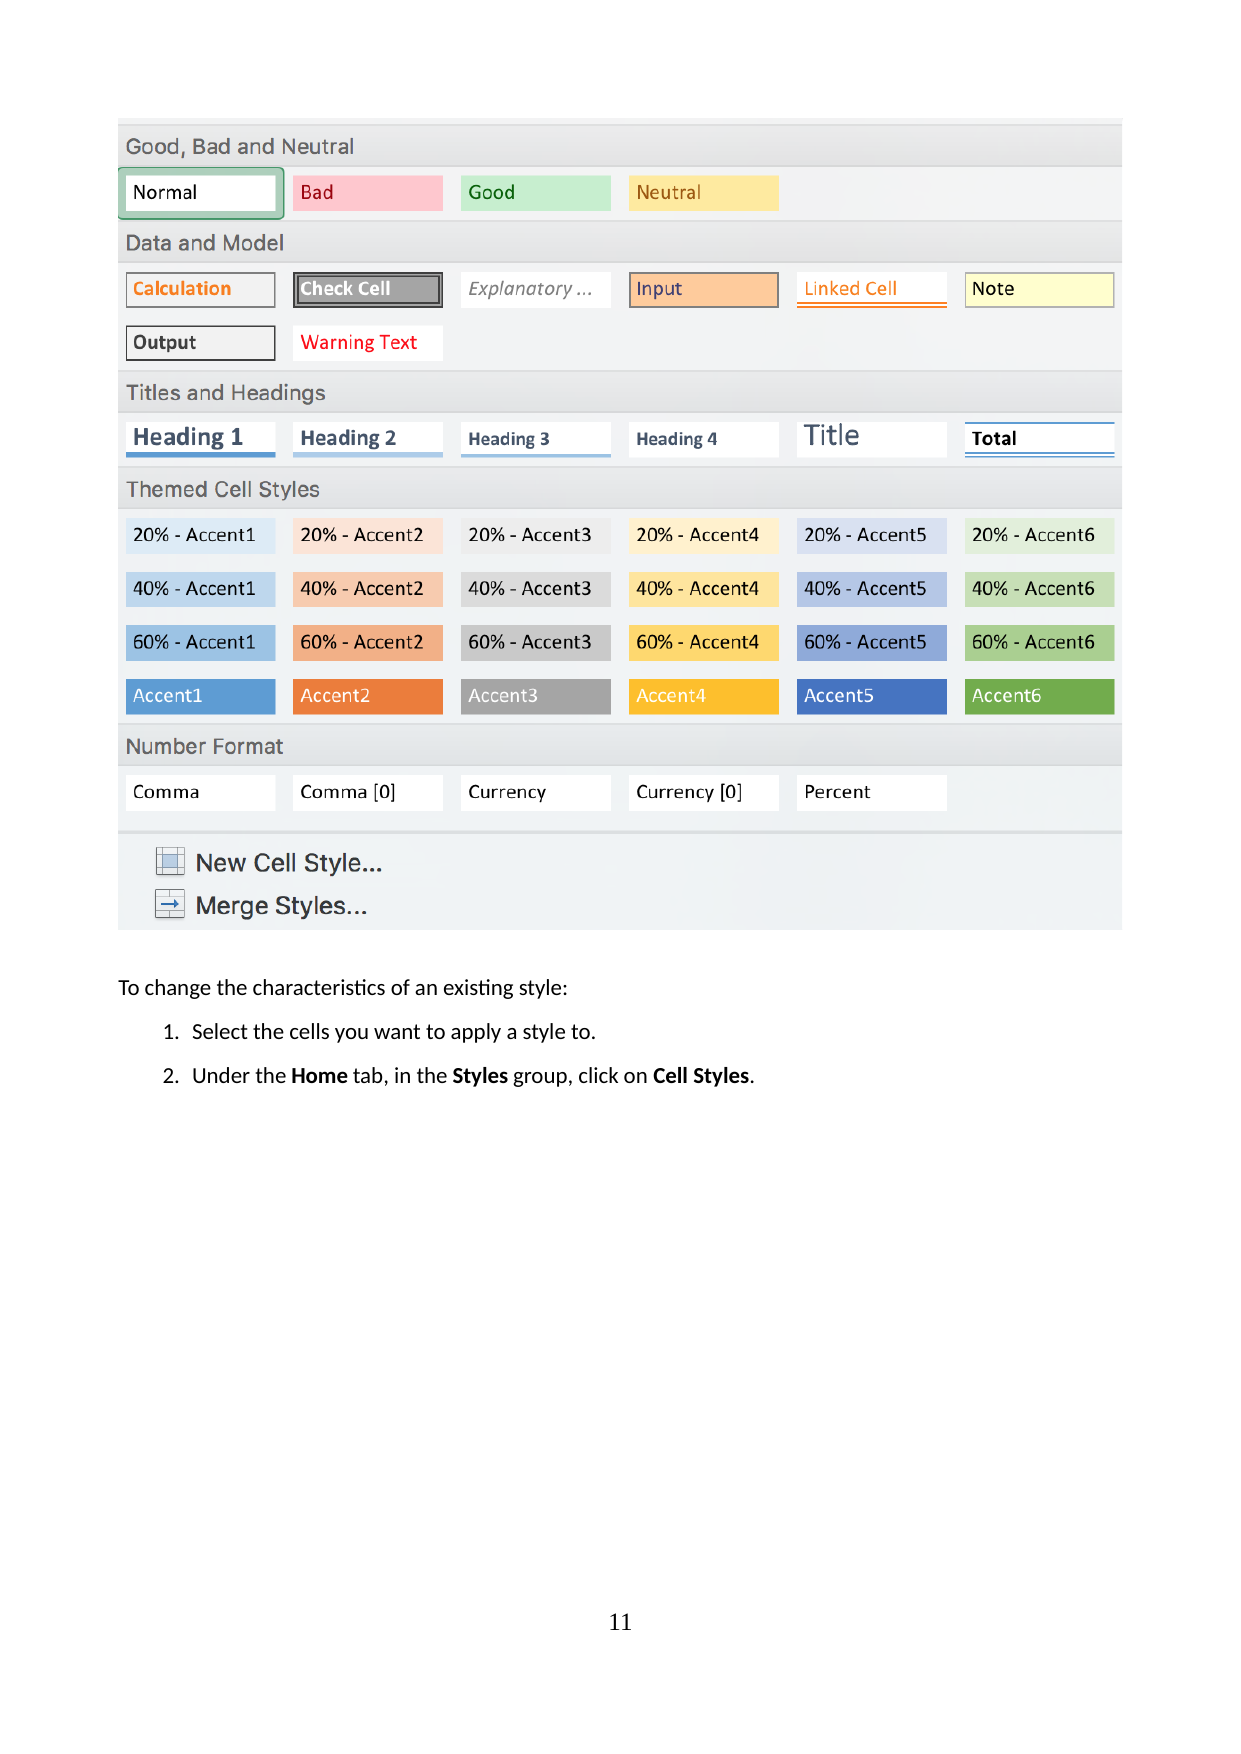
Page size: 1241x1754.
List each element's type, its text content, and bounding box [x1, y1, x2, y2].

list Under the Home tab, in the Styles group, click on Cell Styles. [162, 1059, 1122, 1089]
list Select the cells you want to apply a style to. [162, 1016, 1122, 1045]
picture [118, 118, 1123, 930]
text To change the characteristics of an existing style: [118, 972, 1122, 1001]
